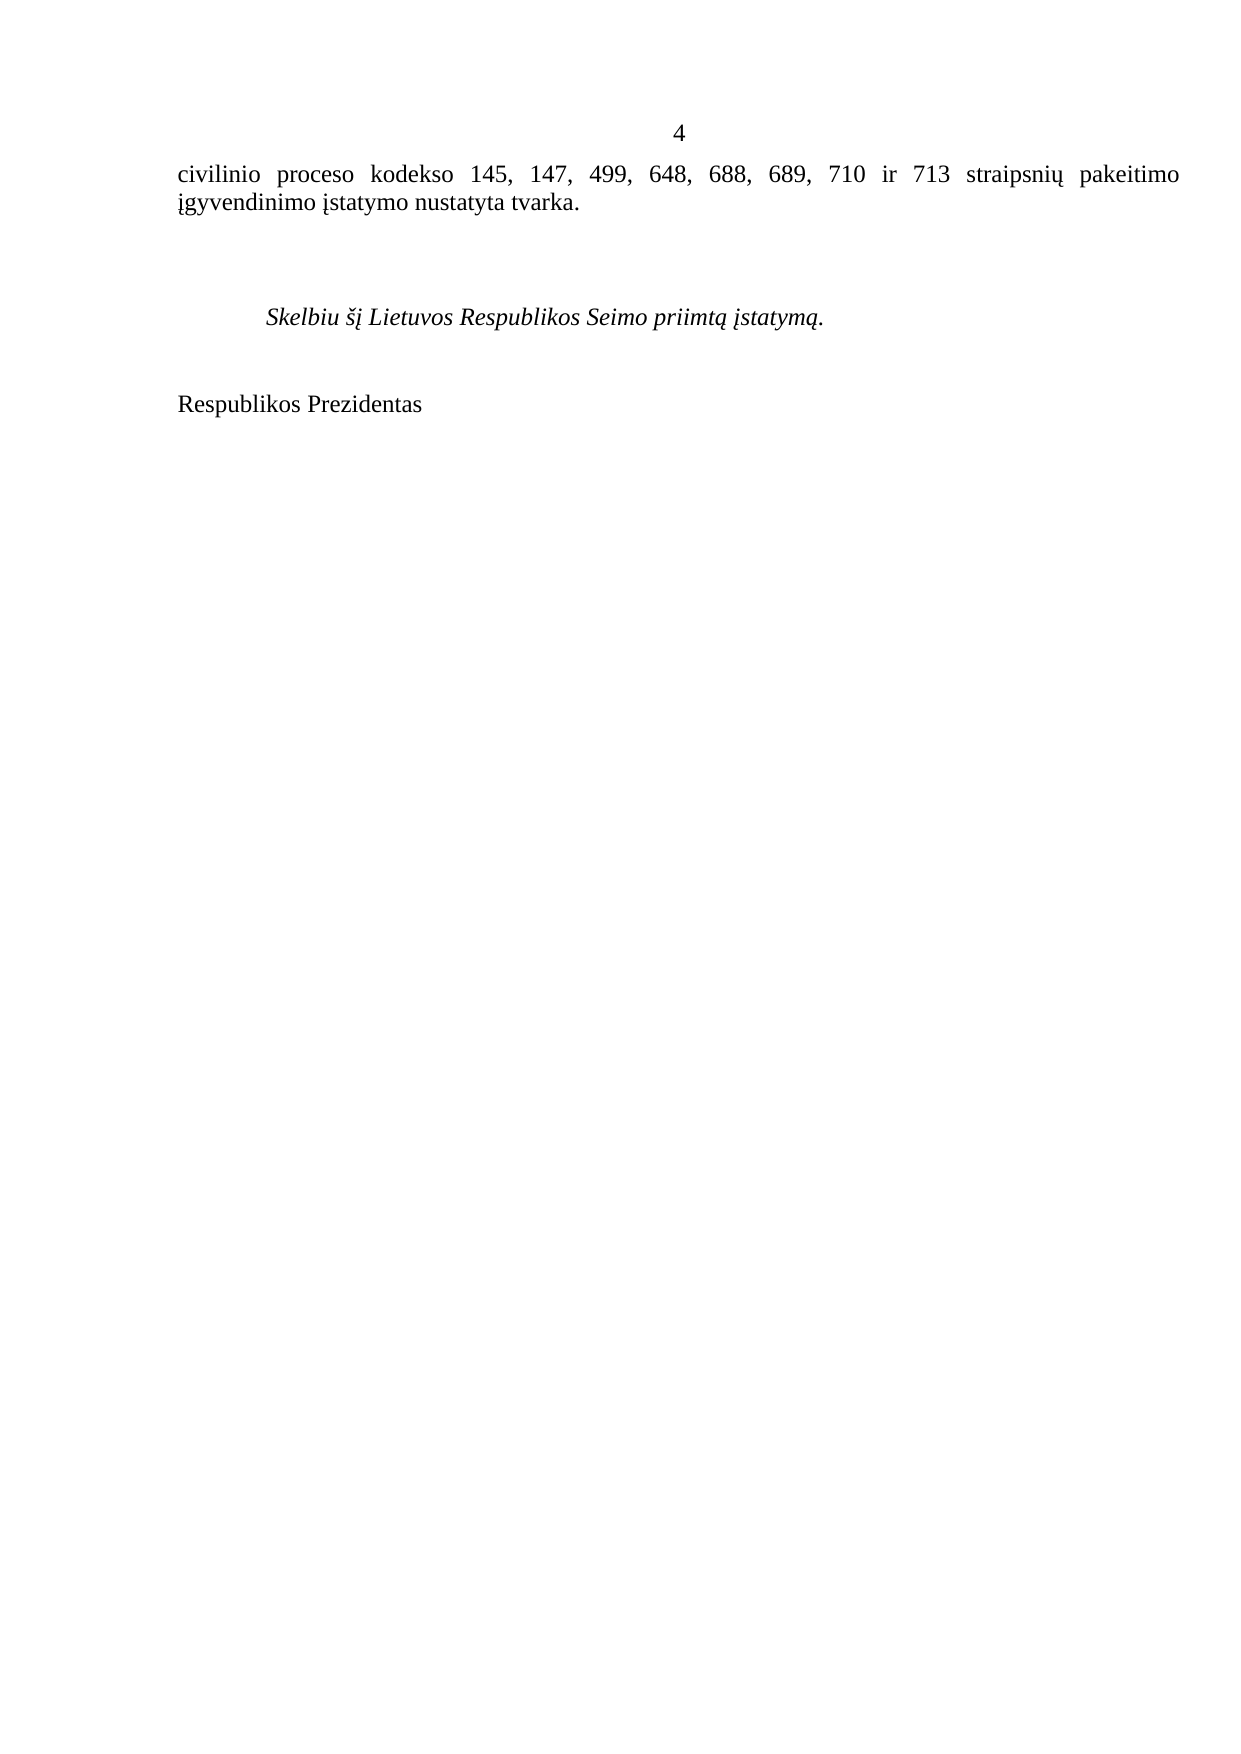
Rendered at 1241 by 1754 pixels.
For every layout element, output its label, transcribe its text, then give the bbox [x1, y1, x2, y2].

text Skelbiu šį Lietuvos Respublikos Seimo priimtą įstatymą. [177, 302, 1181, 331]
text Respublikos Prezidentas [177, 389, 1181, 417]
text civilinio proceso kodekso 145, 147, 499, 648, 688, 689, 710 ir 713 straipsnių pakeitimo įgyvendinimo įstatymo nustatyta tvarka. [177, 159, 1181, 216]
